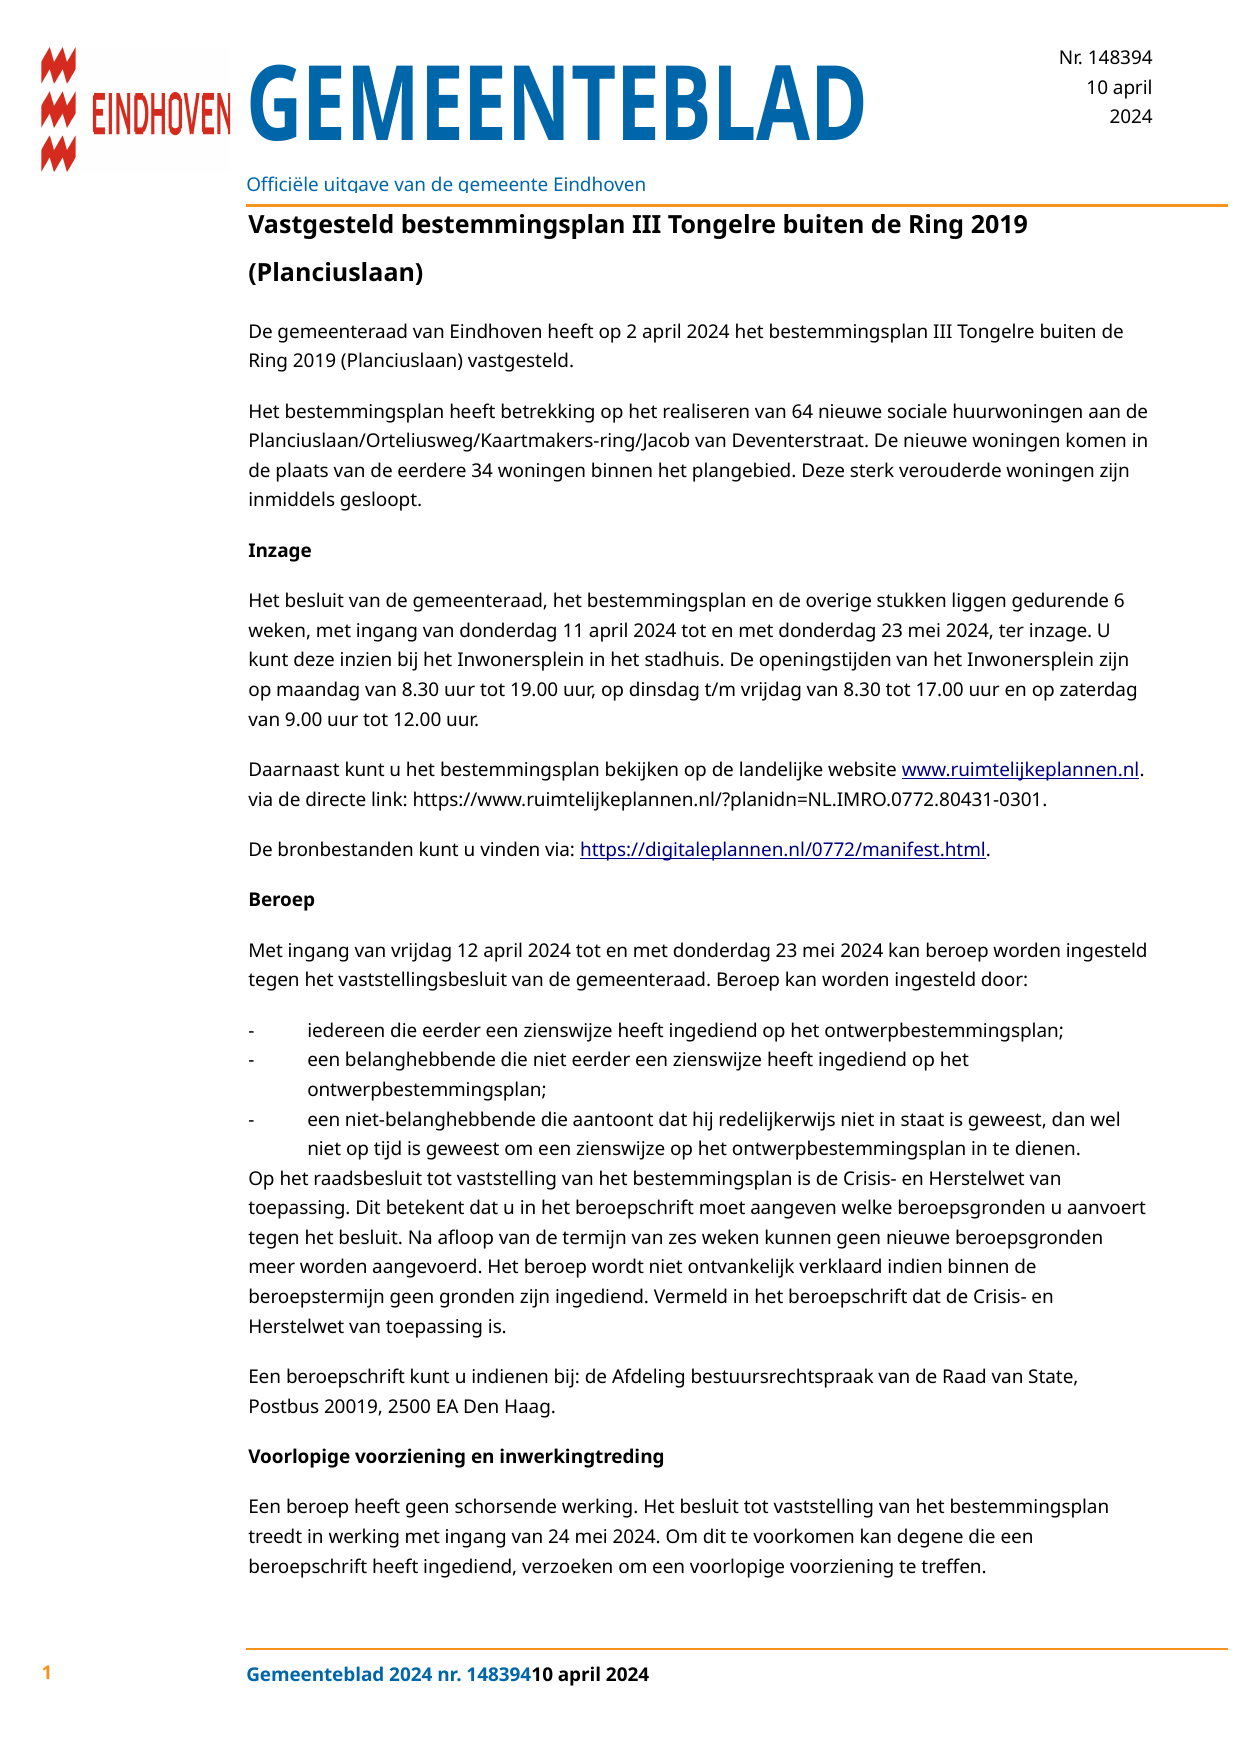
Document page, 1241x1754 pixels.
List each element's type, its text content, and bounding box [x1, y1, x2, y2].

list een niet-belanghebbende die aantoont dat hij redelijkerwijs niet in staat is geweest, dan wel niet op tijd is geweest om een zienswijze op het ontwerpbestemmingsplan in te dienen. [248, 1106, 1152, 1161]
text De gemeenteraad van Eindhoven heeft op 2 april 2024 het bestemmingsplan III Tongelre buiten de Ring 2019 (Planciuslaan) vastgesteld. [248, 318, 1152, 373]
list een belanghebbende die niet eerder een zienswijze heeft ingediend op het ontwerpbestemmingsplan; [248, 1047, 1152, 1102]
text Met ingang van vrijdag 12 april 2024 tot en met donderdag 23 mei 2024 kan beroep worden ingesteld tegen het vaststellingsbesluit van de gemeenteraad. Beroep kan worden ingesteld door: [248, 937, 1152, 992]
text Daarnaast kunt u het bestemmingsplan bekijken op de landelijke website www.ruimtelijkeplannen.nl. via de directe link: https://www.ruimtelijkeplannen.nl/?planidn=NL.IMRO.0772.80431-0301. [248, 756, 1152, 812]
list iedereen die eerder een zienswijze heeft ingediend op het ontwerpbestemmingsplan; [248, 1017, 1152, 1043]
text Een beroep heeft geen schorsende werking. Het besluit tot vaststelling van het bestemmingsplan treedt in werking met ingang van 24 mei 2024. Om dit te voorkomen kan degene die een beroepschrift heeft ingediend, verzoeken om een voorlopige voorziening te treffen. [248, 1494, 1152, 1579]
text Vastgesteld bestemmingsplan III Tongelre buiten de Ring 2019 (Planciuslaan) [248, 207, 1152, 288]
text Voorlopige voorziening en inwerkingtreding [248, 1443, 1152, 1469]
text Op het raadsbesluit tot vaststelling van het bestemmingsplan is de Crisis- en Herstelwet van toepassing. Dit betekent dat u in het beroepschrift moet aangeven welke beroepsgronden u aanvoert tegen het besluit. Na afloop van de termijn van zes weken kunnen geen nieuwe beroepsgronden meer worden aangevoerd. Het beroep wordt niet ontvankelijk verklaard indien binnen de beroepstermijn geen gronden zijn ingediend. Vermeld in het beroepschrift dat de Crisis- en Herstelwet van toepassing is. [248, 1165, 1152, 1339]
text Een beroepschrift kunt u indienen bij: de Afdeling bestuursrechtspraak van de Raad van State, Postbus 20019, 2500 EA Den Haag. [248, 1363, 1152, 1419]
text Het besluit van de gemeenteraad, het bestemmingsplan en de overige stukken liggen gedurende 6 weken, met ingang van donderdag 11 april 2024 tot en met donderdag 23 mei 2024, ter inzage. U kunt deze inzien bij het Inwonersplein in het stadhuis. De openingstijden van het Inwonersplein zijn op maandag van 8.30 uur tot 19.00 uur, op dinsdag t/m vrijdag van 8.30 tot 17.00 uur en op zaterdag van 9.00 uur tot 12.00 uur. [248, 587, 1152, 732]
text De bronbestanden kunt u vinden via: https://digitaleplannen.nl/0772/manifest.html. [248, 836, 1152, 862]
text Inzage [248, 537, 1152, 563]
text Het bestemmingsplan heeft betrekking op het realiseren van 64 nieuwe sociale huurwoningen aan de Planciuslaan/Orteliusweg/Kaartmakers-ring/Jacob van Deventerstraat. De nieuwe woningen komen in de plaats van de eerdere 34 woningen binnen het plangebied. Deze sterk verouderde woningen zijn inmiddels gesloopt. [248, 398, 1152, 512]
picture [41, 47, 231, 172]
text Beroep [248, 887, 1152, 912]
